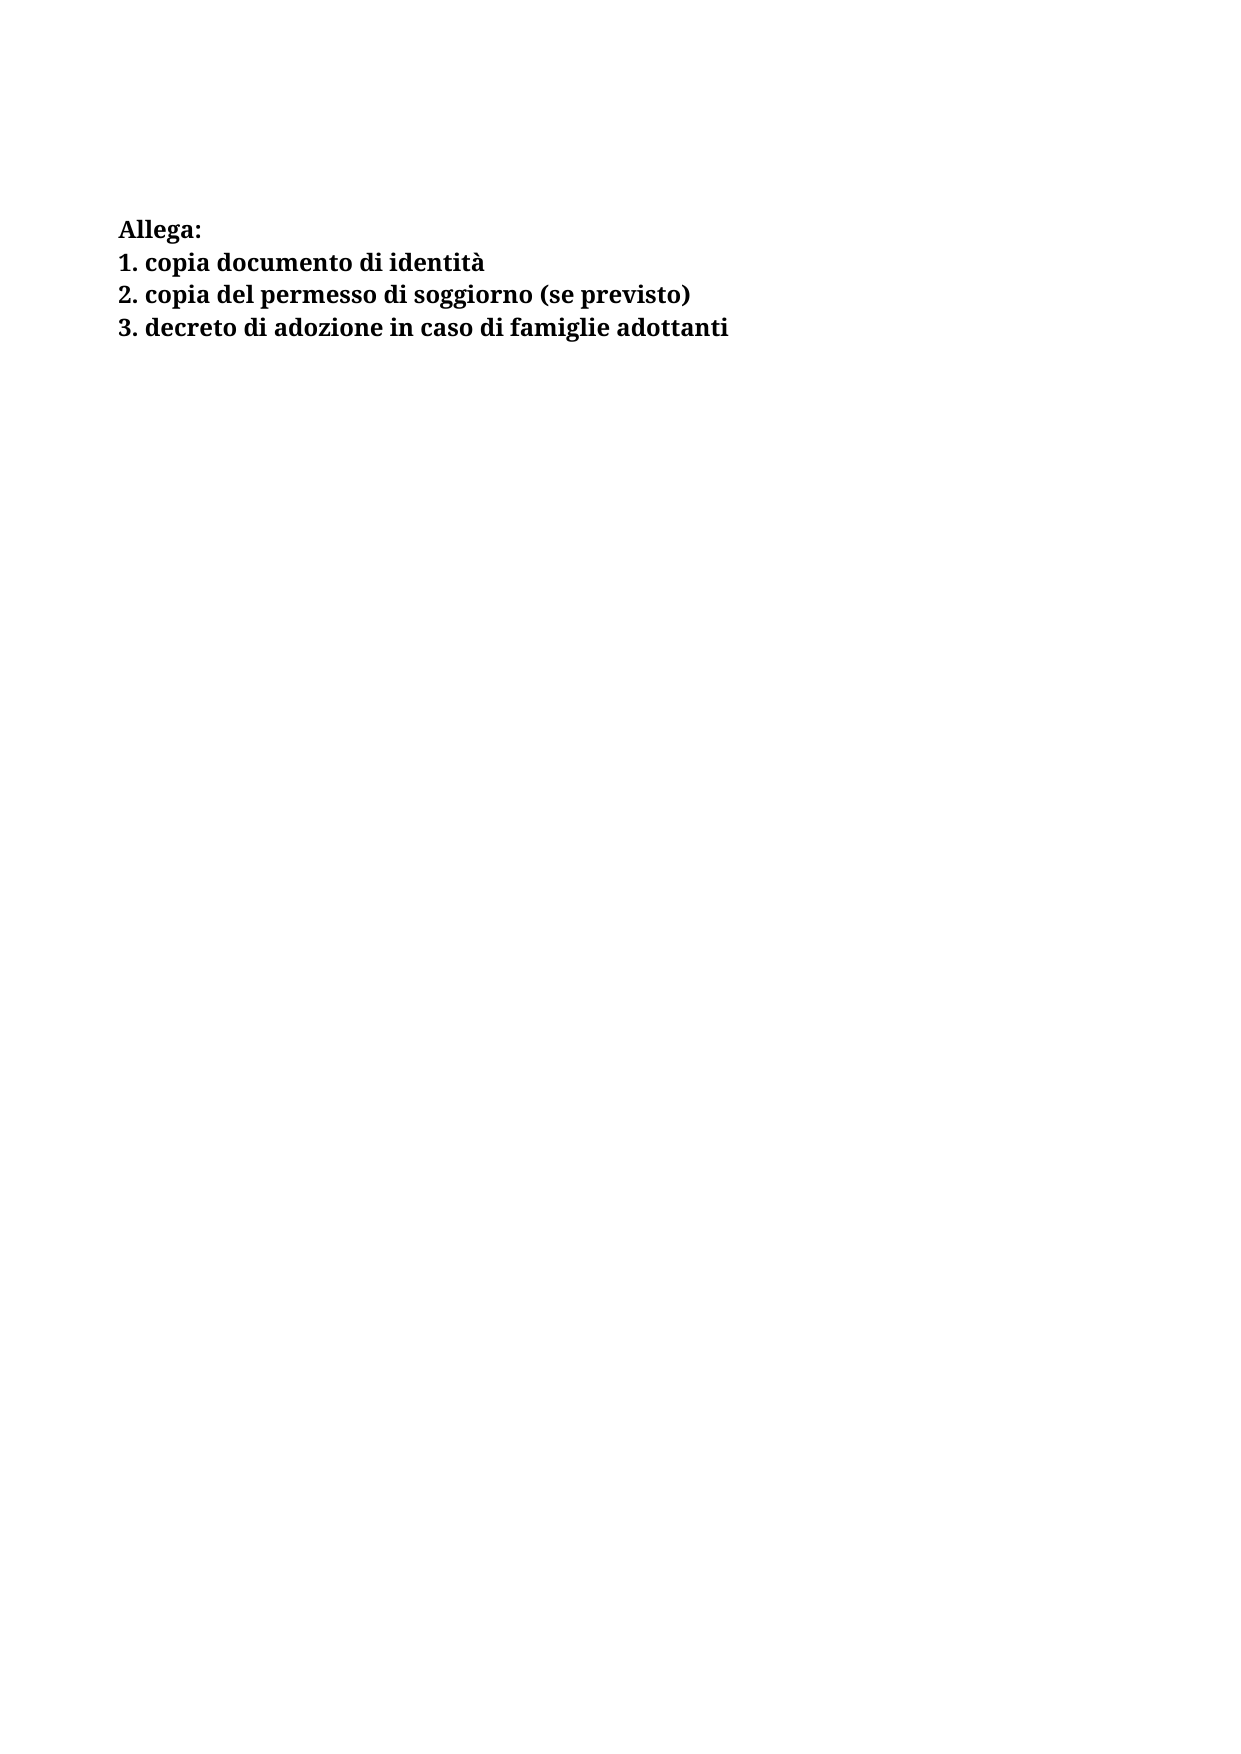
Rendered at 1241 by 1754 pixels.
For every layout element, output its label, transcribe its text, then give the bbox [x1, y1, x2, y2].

text Allega: [118, 213, 1122, 245]
text 2. copia del permesso di soggiorno (se previsto) [118, 278, 1122, 311]
text 3. decreto di adozione in caso di famiglie adottanti [118, 311, 1122, 343]
text 1. copia documento di identità [118, 245, 1122, 278]
